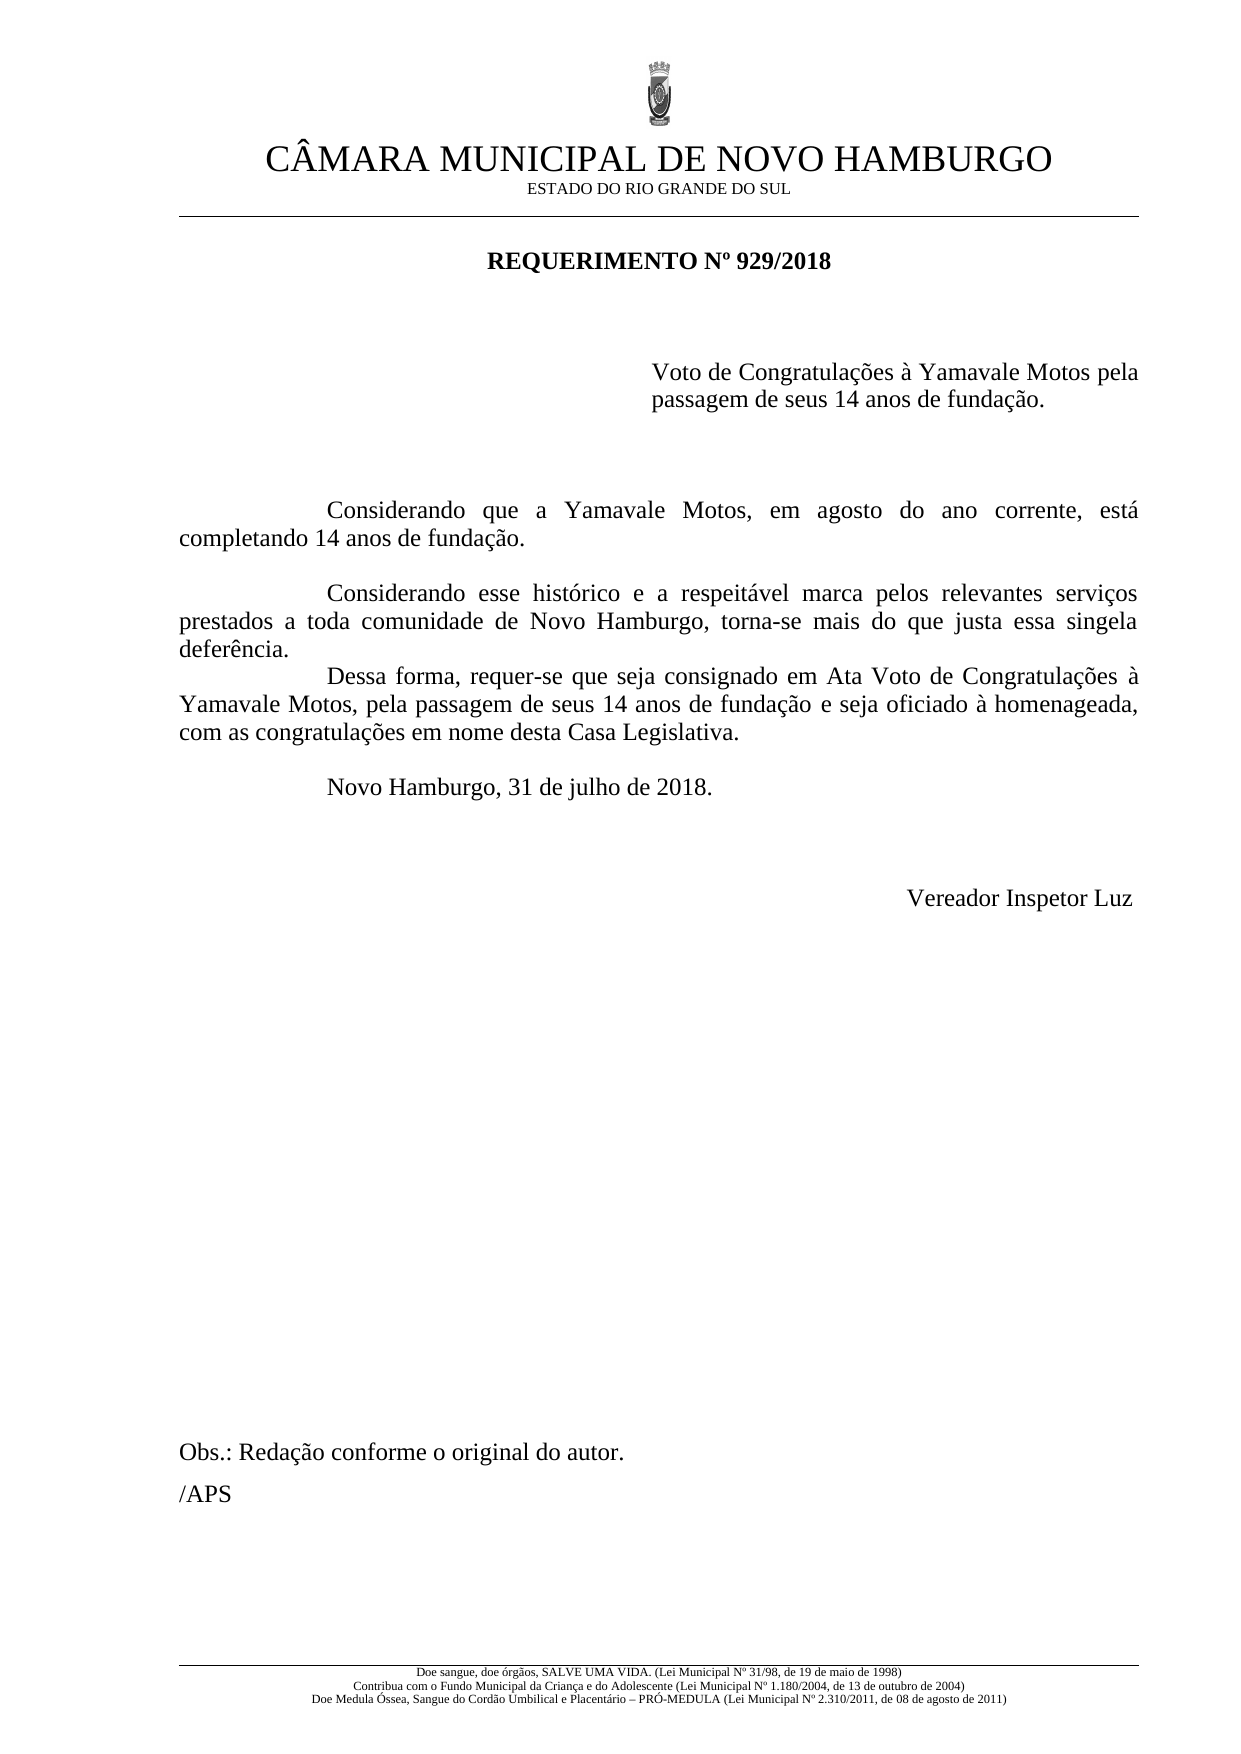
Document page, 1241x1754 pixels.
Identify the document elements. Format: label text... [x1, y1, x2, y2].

text Vereador Inspetor Luz [179, 884, 1139, 912]
text Considerando que a Yamavale Motos, em agosto do ano corrente, está completando 14 anos de fundação. [179, 496, 1139, 552]
text Voto de Congratulações à Yamavale Motos pela passagem de seus 14 anos de fundação. [651, 358, 1139, 413]
text Considerando esse histórico e a respeitável marca pelos relevantes serviços prestados a toda comunidade de Novo Hamburgo, torna-se mais do que justa essa singela deferência. [179, 579, 1139, 662]
text REQUERIMENTO Nº 929/2018 [179, 247, 1139, 274]
text Obs.: Redação conforme o original do autor. [179, 1438, 1139, 1466]
text Novo Hamburgo, 31 de julho de 2018. [179, 773, 1139, 801]
text /APS [179, 1480, 1139, 1507]
text Dessa forma, requer-se que seja consignado em Ata Voto de Congratulações à Yamavale Motos, pela passagem de seus 14 anos de fundação e seja oficiado à homenageada, com as congratulações em nome desta Casa Legislativa. [179, 662, 1139, 746]
